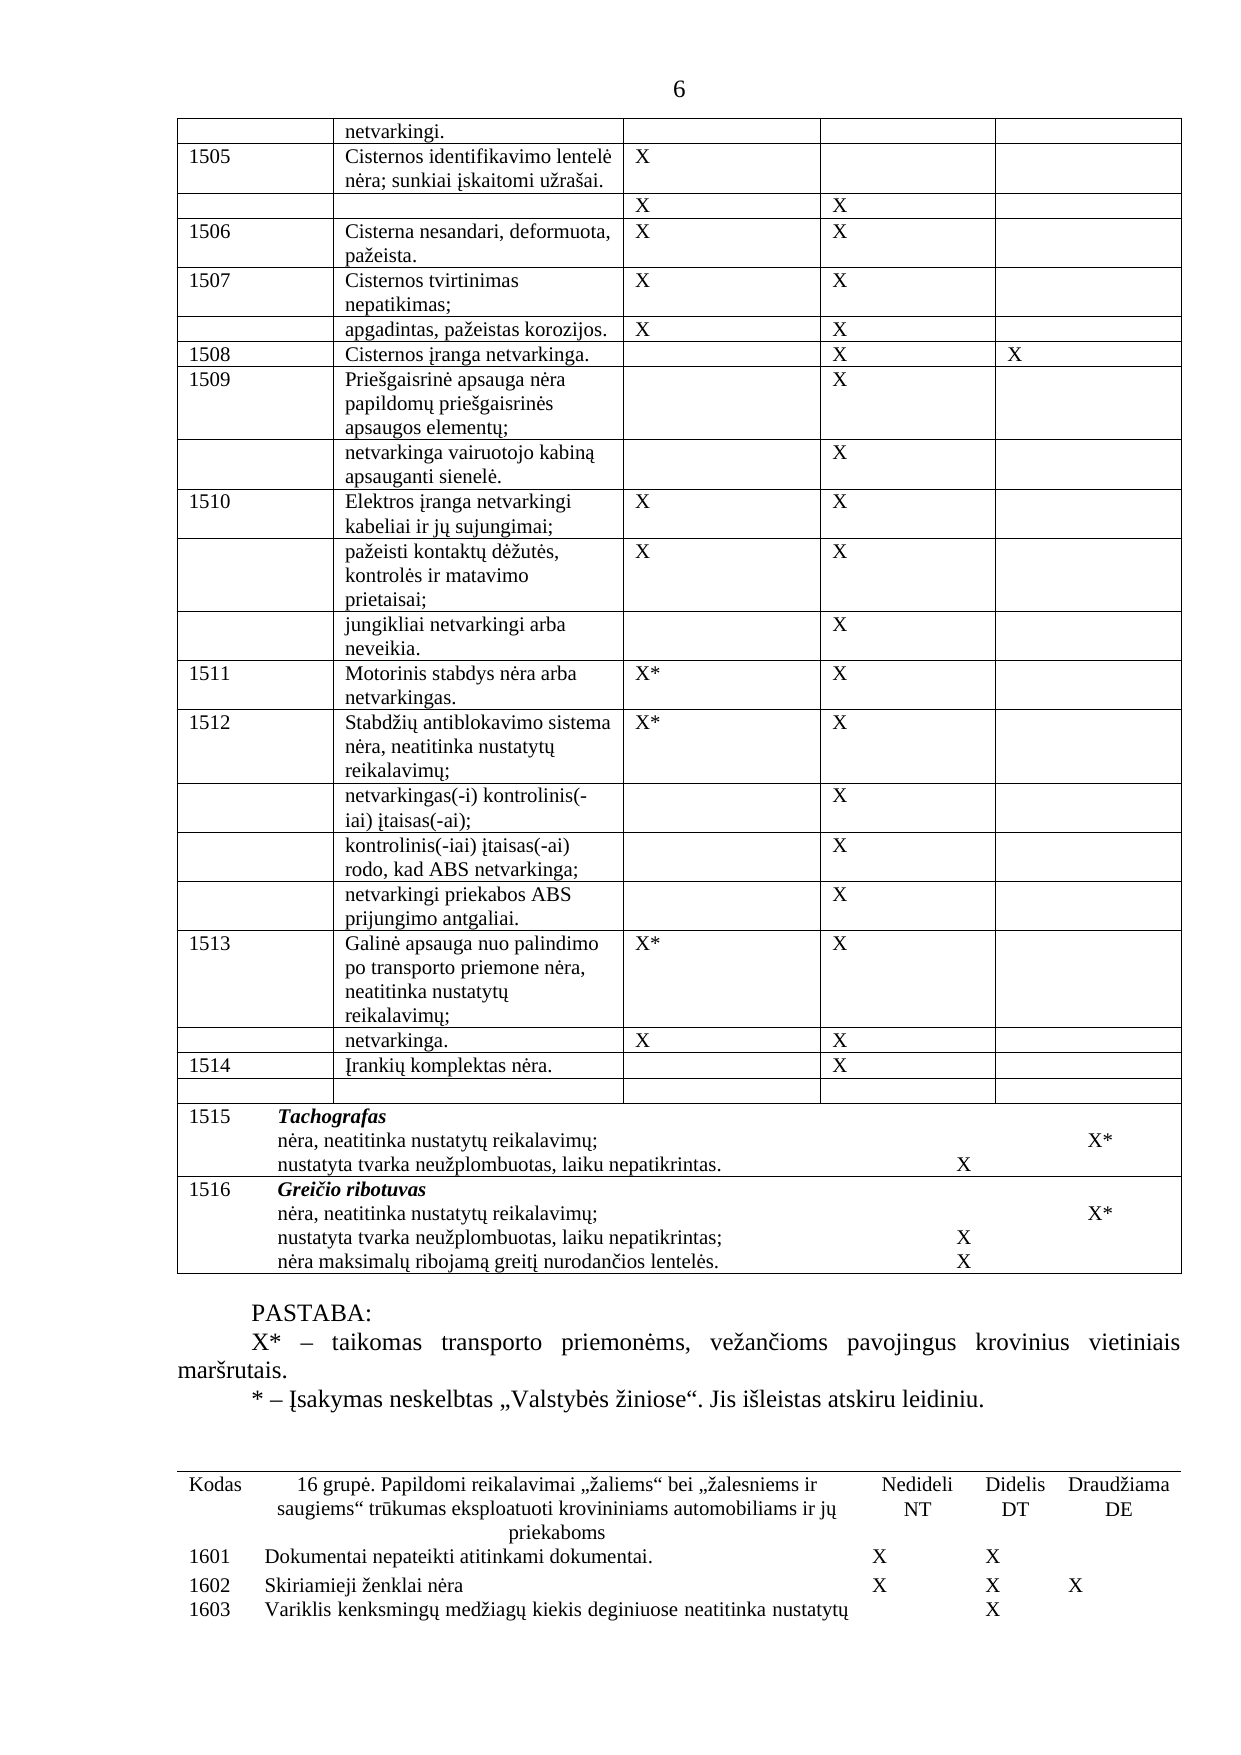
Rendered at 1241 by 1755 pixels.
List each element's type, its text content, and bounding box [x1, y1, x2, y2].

table_cell [178, 1079, 333, 1102]
table_cell [945, 1128, 1076, 1152]
table_cell [178, 833, 333, 881]
table_cell Cisternos tvirtinimas nepatikimas; [334, 268, 623, 316]
table_cell X* [624, 661, 820, 709]
table_cell [861, 1597, 974, 1625]
table_cell X [821, 661, 995, 709]
table_cell Cisterna nesandari, deformuota, pažeista. [334, 219, 623, 267]
table_cell [996, 710, 1181, 782]
table_cell nustatyta tvarka neužplombuotas, laiku nepatikrintas; [266, 1225, 945, 1249]
table_cell X [624, 490, 820, 538]
table_cell 1514 [178, 1053, 333, 1077]
table_cell [996, 219, 1181, 267]
table_cell X [821, 194, 995, 217]
table_cell Cisternos įranga netvarkinga. [334, 342, 623, 366]
table_cell X* [1076, 1128, 1181, 1152]
table_cell pažeisti kontaktų dėžutės, kontrolės ir matavimo prietaisai; [334, 539, 623, 611]
table_cell [1076, 1152, 1181, 1176]
table_cell X* [624, 931, 820, 1027]
table_cell X [624, 144, 820, 192]
table_cell X [821, 219, 995, 267]
table_cell Elektros įranga netvarkingi kabeliai ir jų sujungimai; [334, 490, 623, 538]
table_cell [821, 144, 995, 192]
table_cell netvarkingi. [334, 119, 623, 143]
table_cell [945, 1177, 1076, 1201]
table_cell kontrolinis(-iai) įtaisas(-ai) rodo, kad ABS netvarkinga; [334, 833, 623, 881]
table_cell X [821, 612, 995, 660]
table_cell [945, 1104, 1076, 1128]
table_cell 1510 [178, 490, 333, 538]
table_cell 1509 [178, 367, 333, 439]
table_cell 1508 [178, 342, 333, 366]
table_cell X [821, 833, 995, 881]
table_cell [178, 784, 333, 832]
table_cell 1506 [178, 219, 333, 267]
table_cell DT [974, 1496, 1057, 1544]
table_cell X [624, 268, 820, 316]
table_cell [178, 1201, 266, 1225]
table_cell [996, 1079, 1181, 1102]
table_header Draudžiama [1057, 1472, 1181, 1496]
table_cell X [945, 1225, 1076, 1249]
table_cell [1076, 1225, 1181, 1249]
table_cell 1515 [178, 1104, 266, 1128]
table_cell [624, 440, 820, 488]
table_cell [178, 317, 333, 341]
table_cell X [821, 317, 995, 341]
table_cell Priešgaisrinė apsauga nėra papildomų priešgaisrinės apsaugos elementų; [334, 367, 623, 439]
table_cell NT [861, 1496, 974, 1544]
table_header 16 grupė. Papildomi reikalavimai „žaliems“ bei „žalesniems ir saugiems“ trūkumas eksploatuoti krovininiams automobiliams ir jų priekaboms [253, 1472, 861, 1544]
table_cell nėra, neatitinka nustatytų reikalavimų; [266, 1201, 945, 1225]
table_header Kodas [177, 1472, 253, 1544]
table_cell [996, 1028, 1181, 1052]
table_cell X* [1076, 1201, 1181, 1225]
text * – Įsakymas neskelbtas „Valstybės žiniose“. Jis išleistas atskiru leidiniu. [177, 1384, 1181, 1413]
table_cell X [821, 539, 995, 611]
table_cell X [821, 710, 995, 782]
table_cell [996, 882, 1181, 930]
table_cell X [974, 1573, 1057, 1597]
table_cell X [821, 882, 995, 930]
table_cell [624, 119, 820, 143]
table_cell [996, 194, 1181, 217]
table_cell X [624, 317, 820, 341]
table_cell X [974, 1597, 1057, 1625]
table_cell [178, 539, 333, 611]
table_cell [624, 1053, 820, 1077]
table_cell X [821, 367, 995, 439]
table_cell Variklis kenksmingų medžiagų kiekis deginiuose neatitinka nustatytų [253, 1597, 861, 1625]
table_cell X [821, 490, 995, 538]
table_cell Įrankių komplektas nėra. [334, 1053, 623, 1077]
table_cell [1057, 1544, 1181, 1573]
table_cell [996, 1053, 1181, 1077]
text X* – taikomas transporto priemonėms, vežančioms pavojingus krovinius vietiniais maršrutais. [177, 1327, 1181, 1384]
table_cell X [624, 219, 820, 267]
table_cell X [861, 1544, 974, 1573]
table_cell X [821, 931, 995, 1027]
table_cell [624, 367, 820, 439]
table_cell [996, 661, 1181, 709]
table_cell [624, 1079, 820, 1102]
table_cell [996, 317, 1181, 341]
table_cell netvarkinga. [334, 1028, 623, 1052]
table_cell [178, 1249, 266, 1273]
table_cell 1602 [177, 1573, 253, 1597]
table_cell [996, 440, 1181, 488]
table_cell [334, 194, 623, 217]
table_cell [624, 882, 820, 930]
table_cell X [821, 268, 995, 316]
table_cell X [974, 1544, 1057, 1573]
table_cell [996, 833, 1181, 881]
table_cell [334, 1079, 623, 1102]
table_cell nustatyta tvarka neužplombuotas, laiku nepatikrintas. [266, 1152, 945, 1176]
table_cell [996, 119, 1181, 143]
table_cell DE [1057, 1496, 1181, 1544]
table_cell [1076, 1249, 1181, 1273]
table_cell [1076, 1104, 1181, 1128]
table_cell 1513 [178, 931, 333, 1027]
table_cell X* [624, 710, 820, 782]
table_cell [178, 1152, 266, 1176]
table_cell 1512 [178, 710, 333, 782]
table_cell [996, 367, 1181, 439]
table_cell nėra, neatitinka nustatytų reikalavimų; [266, 1128, 945, 1152]
table_cell X [1057, 1573, 1181, 1597]
table_cell Dokumentai nepateikti atitinkami dokumentai. [253, 1544, 861, 1573]
table_cell 1505 [178, 144, 333, 192]
table_cell [178, 194, 333, 217]
table_cell 1507 [178, 268, 333, 316]
text PASTABA: [177, 1298, 1181, 1327]
table_cell X [624, 1028, 820, 1052]
table_cell [178, 119, 333, 143]
table_cell X [624, 539, 820, 611]
table_header Didelis [974, 1472, 1057, 1496]
table_cell [178, 882, 333, 930]
table_cell [624, 612, 820, 660]
table_cell Tachografas [266, 1104, 945, 1128]
table_cell X [821, 1053, 995, 1077]
table_cell netvarkingi priekabos ABS prijungimo antgaliai. [334, 882, 623, 930]
table_cell X [945, 1249, 1076, 1273]
table_cell X [821, 784, 995, 832]
table_cell 1516 [178, 1177, 266, 1201]
table_cell [821, 1079, 995, 1102]
table_cell [996, 144, 1181, 192]
table_cell [624, 784, 820, 832]
table_cell [624, 342, 820, 366]
table_cell X [821, 1028, 995, 1052]
table_cell [996, 490, 1181, 538]
table_cell [996, 539, 1181, 611]
table_cell Cisternos identifikavimo lentelė nėra; sunkiai įskaitomi užrašai. [334, 144, 623, 192]
table_cell X [821, 440, 995, 488]
table_cell [996, 784, 1181, 832]
table_cell [821, 119, 995, 143]
table_cell [1076, 1177, 1181, 1201]
table_header Nedideli [861, 1472, 974, 1496]
table_cell 1603 [177, 1597, 253, 1625]
table_cell apgadintas, pažeistas korozijos. [334, 317, 623, 341]
table_cell X [821, 342, 995, 366]
table_cell 1601 [177, 1544, 253, 1573]
table_cell Greičio ribotuvas [266, 1177, 945, 1201]
table_cell [945, 1201, 1076, 1225]
table_cell 1511 [178, 661, 333, 709]
table_cell [178, 440, 333, 488]
table_cell Stabdžių antiblokavimo sistema nėra, neatitinka nustatytų reikalavimų; [334, 710, 623, 782]
table_cell netvarkinga vairuotojo kabiną apsauganti sienelė. [334, 440, 623, 488]
table_cell Motorinis stabdys nėra arba netvarkingas. [334, 661, 623, 709]
table_cell [996, 268, 1181, 316]
table_cell X [624, 194, 820, 217]
table_cell [624, 833, 820, 881]
table_cell [178, 1225, 266, 1249]
table_cell [1057, 1597, 1181, 1625]
table_cell [996, 931, 1181, 1027]
table_cell netvarkingas(-i) kontrolinis(-iai) įtaisas(-ai); [334, 784, 623, 832]
table_cell X [861, 1573, 974, 1597]
table_cell [178, 1128, 266, 1152]
table_cell X [945, 1152, 1076, 1176]
table_cell X [996, 342, 1181, 366]
table_cell Skiriamieji ženklai nėra [253, 1573, 861, 1597]
table_cell [996, 612, 1181, 660]
table_cell jungikliai netvarkingi arba neveikia. [334, 612, 623, 660]
table_cell nėra maksimalų ribojamą greitį nurodančios lentelės. [266, 1249, 945, 1273]
table_cell Galinė apsauga nuo palindimo po transporto priemone nėra, neatitinka nustatytų reikalavimų; [334, 931, 623, 1027]
table_cell [178, 1028, 333, 1052]
table_cell [178, 612, 333, 660]
